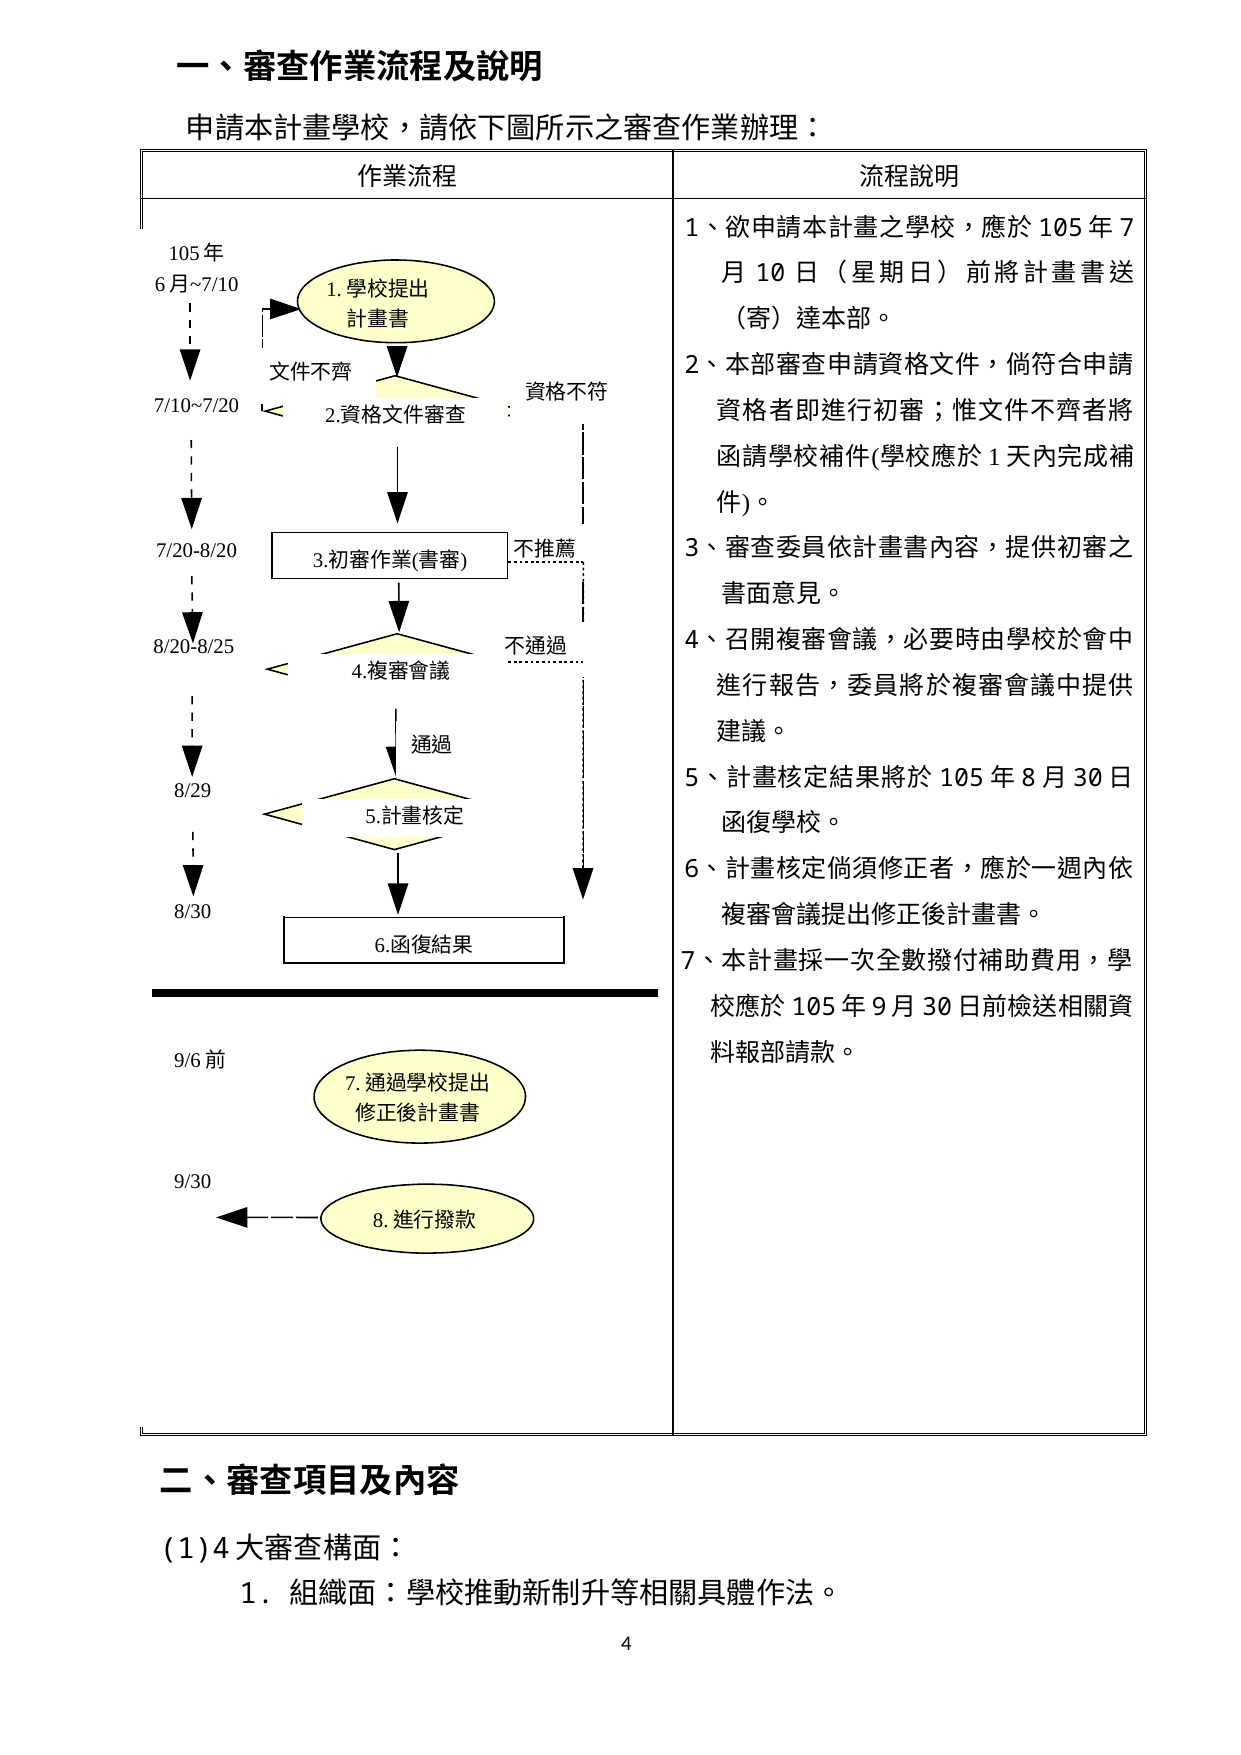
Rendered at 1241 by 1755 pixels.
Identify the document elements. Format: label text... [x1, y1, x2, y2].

text 一、審查作業流程及說明 [159, 35, 1093, 89]
list 組織面：學校推動新制升等相關具體作法。 [239, 1570, 1093, 1611]
table_cell [138, 199, 672, 1433]
text 申請本計畫學校，請依下圖所示之審查作業辦理： [159, 95, 1093, 149]
table_header 流程說明 [674, 152, 1144, 198]
text 二、審查項目及內容 [159, 1449, 1093, 1503]
table_header 作業流程 [143, 152, 672, 198]
table_cell 1、欲申請本計畫之學校，應於105年7月10日（星期日）前將計畫書送（寄）達本部。 2、本部審查申請資格文件，倘符合申請資格者即進行初審；惟文件不齊者將函請學校補件(學校應於1天內完成補件)。 3、審查委員依計畫書內容，提供初審之書面意見。 4、召開複審會議，必要時由學校於會中進行報告，委員將於複審會議中提供建議。 5、計畫核定結果將於105年8月30日函復學校。 6、計畫核定倘須修正者，應於一週內依複審會議提出修正後計畫書。 7、本計畫採一次全數撥付補助費用，學校應於105年9月30日前檢送相關資料報部請款。 [674, 199, 1144, 1433]
list 4大審查構面： [159, 1516, 1093, 1570]
